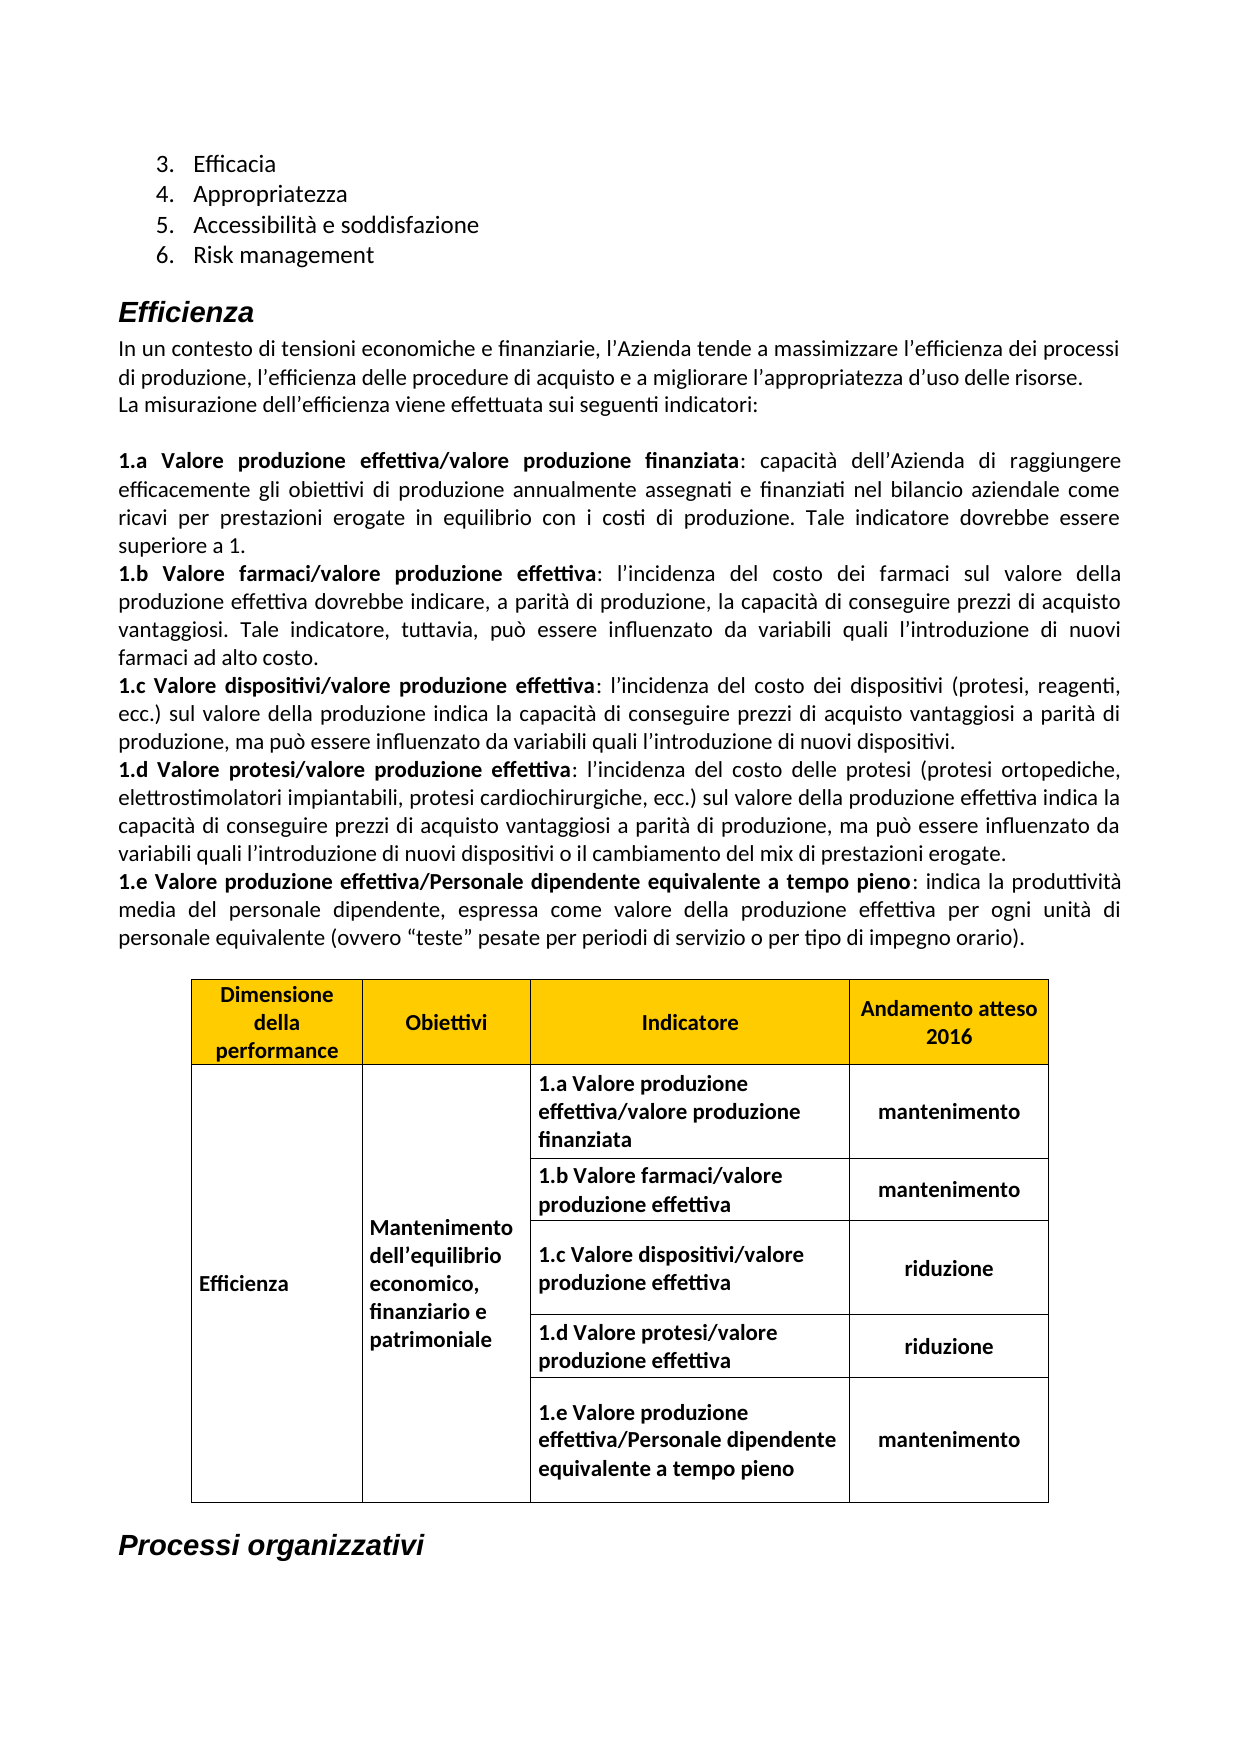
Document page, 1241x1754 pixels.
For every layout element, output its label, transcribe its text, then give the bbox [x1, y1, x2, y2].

subtitle Efficienza [118, 295, 1122, 328]
text La misurazione dell’efficienza viene effettuata sui seguenti indicatori: [118, 391, 1122, 419]
table_cell 1.b Valore farmaci/valore produzione effettiva [531, 1159, 849, 1220]
subtitle Processi organizzativi [118, 1528, 1122, 1561]
table_cell Efficienza [192, 1065, 362, 1502]
table_cell Mantenimento dell’equilibrio economico, finanziario e patrimoniale [363, 1065, 530, 1502]
list Accessibilità e soddisfazione [156, 209, 1122, 239]
table_cell riduzione [850, 1221, 1048, 1314]
table_cell 1.d Valore protesi/valore produzione effettiva [531, 1315, 849, 1377]
table_header Dimensione della performance [192, 980, 362, 1064]
table_cell mantenimento [850, 1065, 1048, 1158]
text 1.c Valore dispositivi/valore produzione effettiva: l’incidenza del costo dei dispositivi (protesi, reagenti, ecc.) sul valore della produzione indica la capacità di conseguire prezzi di acquisto vantaggiosi a parità di produzione, ma può essere influenzato da variabili quali l’introduzione di nuovi dispositivi. [118, 671, 1122, 755]
table_cell 1.a Valore produzione effettiva/valore produzione finanziata [531, 1065, 849, 1158]
table_cell 1.e Valore produzione effettiva/Personale dipendente equivalente a tempo pieno [531, 1378, 849, 1502]
list Efficacia [156, 148, 1122, 178]
table_header Andamento atteso 2016 [850, 980, 1048, 1064]
text 1.e Valore produzione effettiva/Personale dipendente equivalente a tempo pieno: indica la produttività media del personale dipendente, espressa come valore della produzione effettiva per ogni unità di personale equivalente (ovvero “teste” pesate per periodi di servizio o per tipo di impegno orario). [118, 867, 1122, 951]
table_cell mantenimento [850, 1159, 1048, 1220]
table_header Obiettivi [363, 980, 530, 1064]
text 1.b Valore farmaci/valore produzione effettiva: l’incidenza del costo dei farmaci sul valore della produzione effettiva dovrebbe indicare, a parità di produzione, la capacità di conseguire prezzi di acquisto vantaggiosi. Tale indicatore, tuttavia, può essere influenzato da variabili quali l’introduzione di nuovi farmaci ad alto costo. [118, 559, 1122, 671]
text In un contesto di tensioni economiche e finanziarie, l’Azienda tende a massimizzare l’efficienza dei processi di produzione, l’efficienza delle procedure di acquisto e a migliorare l’appropriatezza d’uso delle risorse. [118, 334, 1122, 391]
table_cell riduzione [850, 1315, 1048, 1377]
text 1.a Valore produzione effettiva/valore produzione finanziata: capacità dell’Azienda di raggiungere efficacemente gli obiettivi di produzione annualmente assegnati e finanziati nel bilancio aziendale come ricavi per prestazioni erogate in equilibrio con i costi di produzione. Tale indicatore dovrebbe essere superiore a 1. [118, 447, 1122, 559]
text 1.d Valore protesi/valore produzione effettiva: l’incidenza del costo delle protesi (protesi ortopediche, elettrostimolatori impiantabili, protesi cardiochirurgiche, ecc.) sul valore della produzione effettiva indica la capacità di conseguire prezzi di acquisto vantaggiosi a parità di produzione, ma può essere influenzato da variabili quali l’introduzione di nuovi dispositivi o il cambiamento del mix di prestazioni erogate. [118, 755, 1122, 867]
table_cell 1.c Valore dispositivi/valore produzione effettiva [531, 1221, 849, 1314]
table_cell mantenimento [850, 1378, 1048, 1502]
table_header Indicatore [531, 980, 849, 1064]
list Risk management [156, 239, 1122, 270]
list Appropriatezza [156, 178, 1122, 209]
